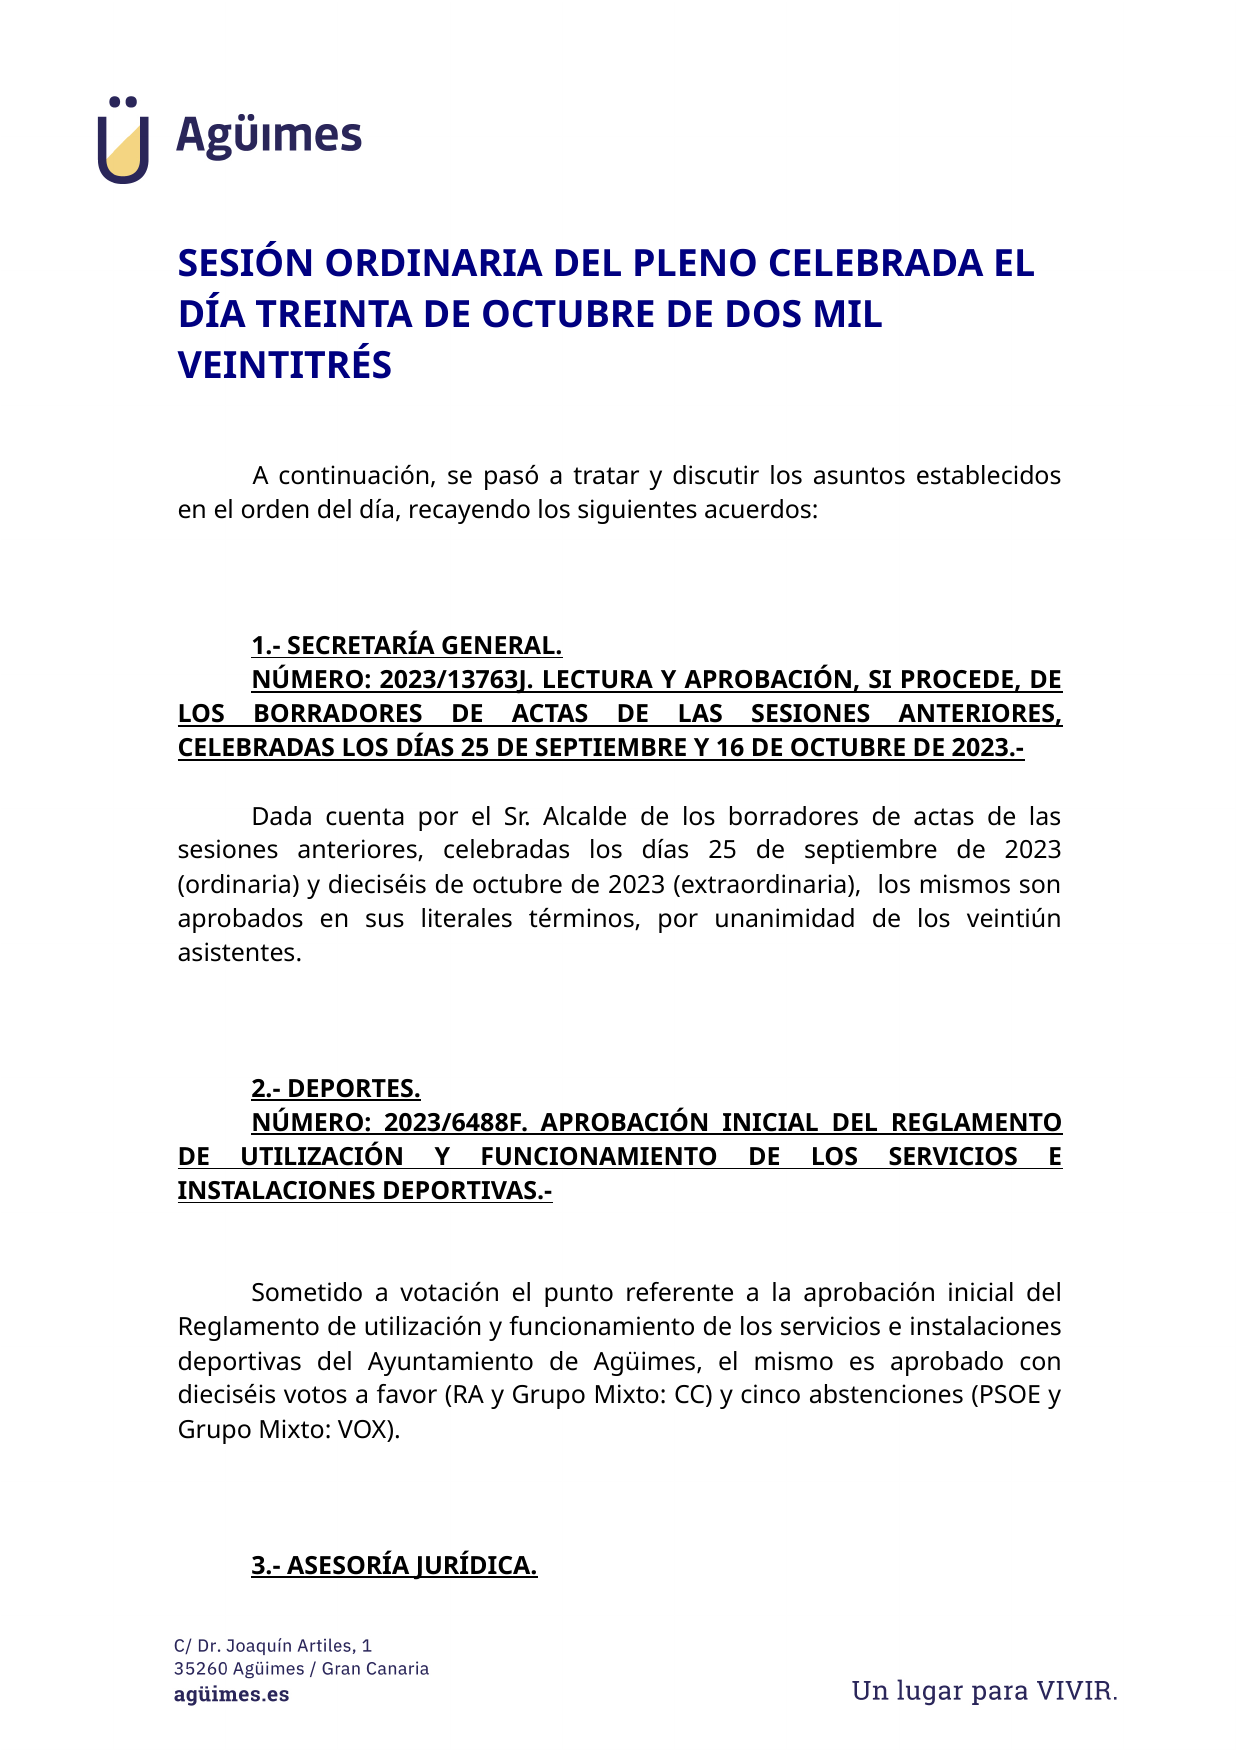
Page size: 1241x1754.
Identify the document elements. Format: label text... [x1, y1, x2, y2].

text Dada cuenta por el Sr. Alcalde de los borradores de actas de las sesiones anteriores, celebradas los días 25 de septiembre de 2023 (ordinaria) y dieciséis de octubre de 2023 (extraordinaria), los mismos son aprobados en sus literales términos, por unanimidad de los veintiún asistentes. [177, 798, 1063, 968]
text 2.- DEPORTES. [177, 1071, 1063, 1105]
text 3.- ASESORÍA JURÍDICA. [177, 1547, 1063, 1582]
text Sometido a votación el punto referente a la aprobación inicial del Reglamento de utilización y funcionamiento de los servicios e instalaciones deportivas del Ayuntamiento de Agüimes, el mismo es aprobado con dieciséis votos a favor (RA y Grupo Mixto: CC) y cinco abstenciones (PSOE y Grupo Mixto: VOX). [177, 1275, 1063, 1445]
text NÚMERO: 2023/6488F. APROBACIÓN INICIAL DEL REGLAMENTO DE UTILIZACIÓN Y FUNCIONAMIENTO DE LOS SERVICIOS E [177, 1105, 1063, 1168]
text A continuación, se pasó a tratar y discutir los asuntos establecidos en el orden del día, recayendo los siguientes acuerdos: [177, 457, 1063, 526]
text SESIÓN ORDINARIA DEL PLENO CELEBRADA EL DÍA TREINTA DE OCTUBRE DE DOS MIL VEINTITRÉS [177, 236, 1063, 389]
text NÚMERO: 2023/13763J. LECTURA Y APROBACIÓN, SI PROCEDE, DE LOS BORRADORES DE ACTAS DE LAS SESIONES ANTERIORES, [177, 662, 1063, 725]
picture [2, 3, 1235, 1749]
text INSTALACIONES DEPORTIVAS.- [177, 1169, 1063, 1207]
text CELEBRADAS LOS DÍAS 25 DE SEPTIEMBRE Y 16 DE OCTUBRE DE 2023.- [177, 726, 1063, 764]
text 1.- SECRETARÍA GENERAL. [177, 628, 1063, 662]
